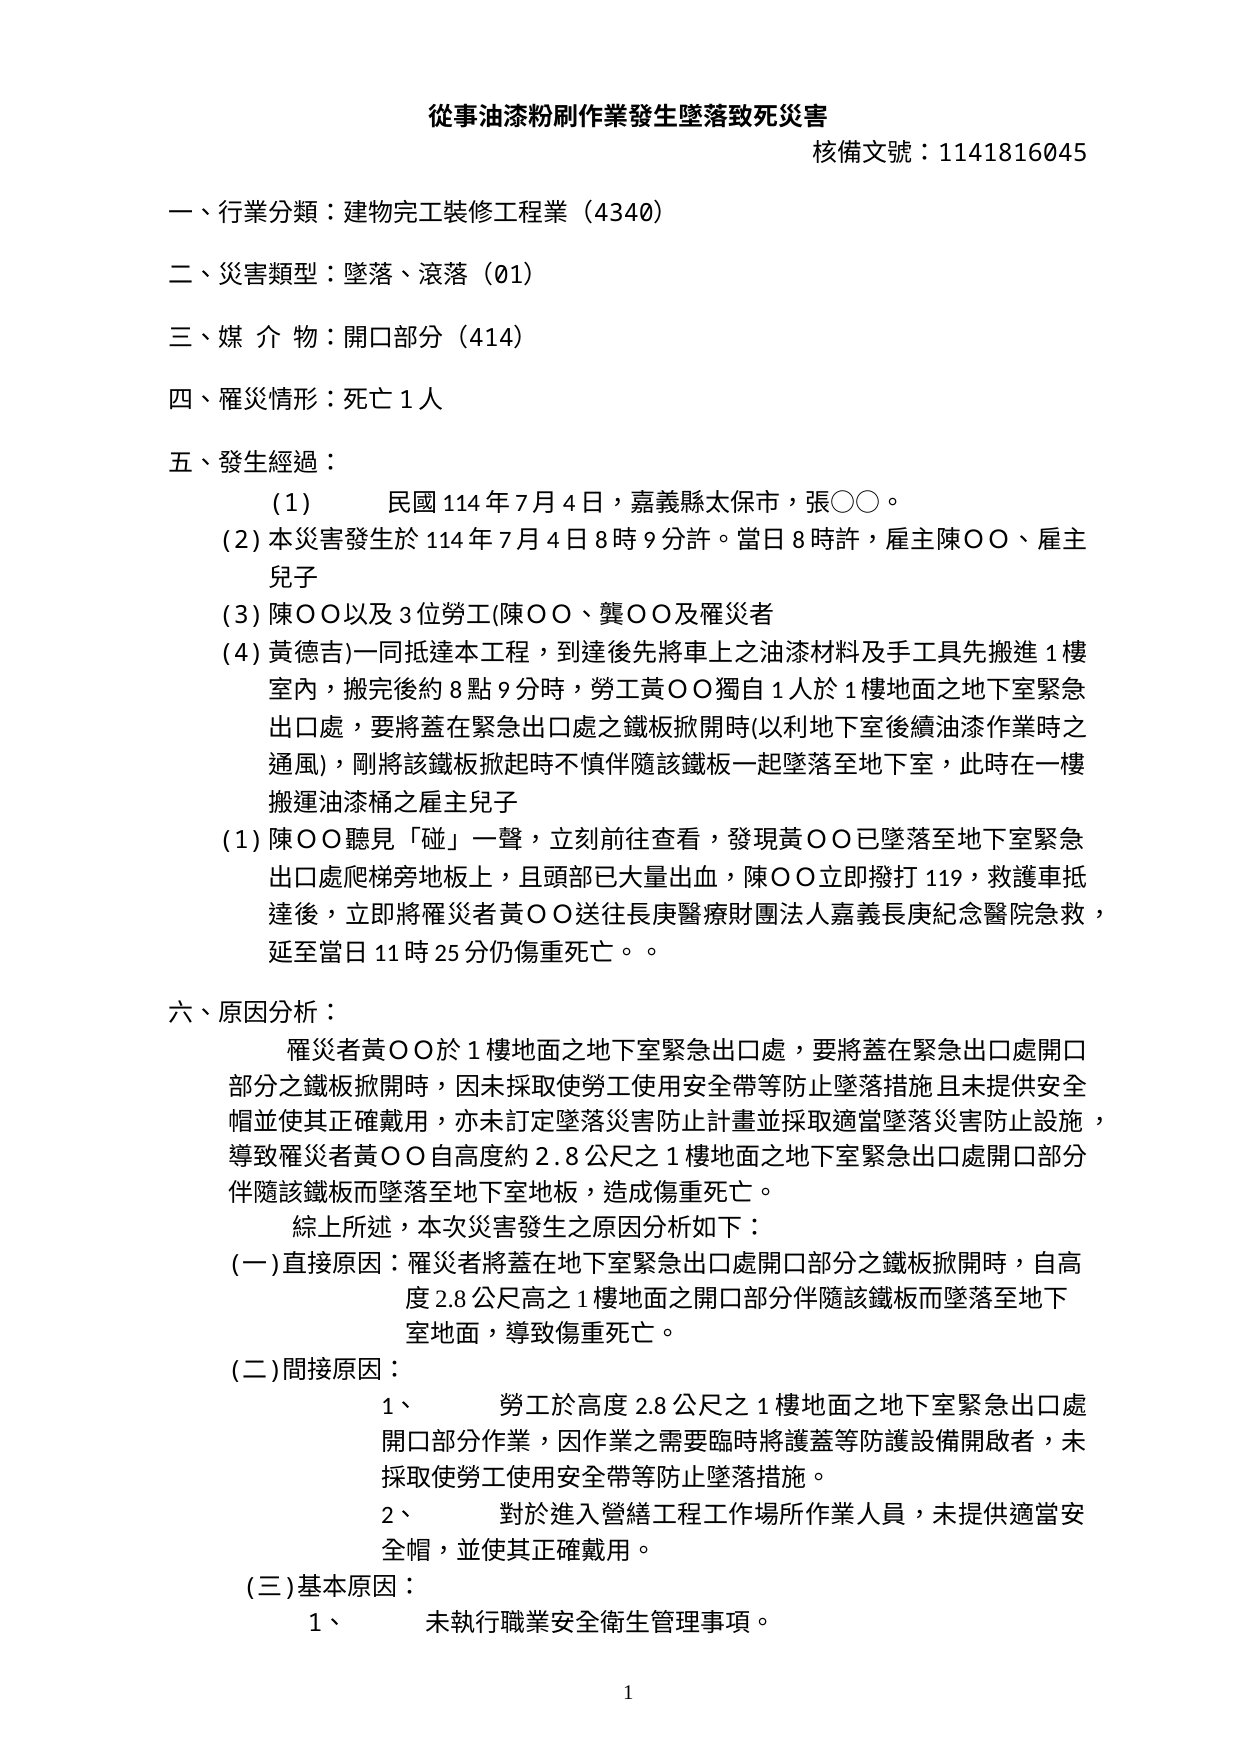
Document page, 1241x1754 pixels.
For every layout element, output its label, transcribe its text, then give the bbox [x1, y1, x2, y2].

text 綜上所述，本次災害發生之原因分析如下： [217, 1208, 1087, 1244]
text (一)直接原因：罹災者將蓋在地下室緊急出口處開口部分之鐵板掀開時，自高度2.8公尺高之1樓地面之開口部分伴隨該鐵板而墜落至地下室地面，導致傷重死亡。 [228, 1244, 1087, 1350]
list 未執行職業安全衛生管理事項。 [307, 1602, 1129, 1638]
list 勞工於高度2.8公尺之1樓地面之地下室緊急出口處開口部分作業，因作業之需要臨時將護蓋等防護設備開啟者，未採取使勞工使用安全帶等防止墜落措施。 [381, 1385, 1087, 1494]
list 民國114年7月4日，嘉義縣太保市，張○○。 [269, 481, 1087, 519]
text 二、災害類型：墜落、滾落（01） [169, 231, 1087, 294]
list 陳ＯＯ聽見「碰」一聲，立刻前往查看，發現黃ＯＯ已墜落至地下室緊急出口處爬梯旁地板上，且頭部已大量出血，陳ＯＯ立即撥打119，救護車抵達後，立即將罹災者黃ＯＯ送往長庚醫療財團法人嘉義長庚紀念醫院急救，延至當日11時25分仍傷重死亡。。 [219, 819, 1087, 969]
list 黃德吉)一同抵達本工程，到達後先將車上之油漆材料及手工具先搬進1樓室內，搬完後約8點9分時，勞工黃ＯＯ獨自1人於1樓地面之地下室緊急出口處，要將蓋在緊急出口處之鐵板掀開時(以利地下室後續油漆作業時之通風)，剛將該鐵板掀起時不慎伴隨該鐵板一起墜落至地下室，此時在一樓搬運油漆桶之雇主兒子 [219, 631, 1087, 819]
text (二)間接原因： [228, 1350, 1087, 1385]
text 罹災者黃ＯＯ於1樓地面之地下室緊急出口處，要將蓋在緊急出口處開口部分之鐵板掀開時，因未採取使勞工使用安全帶等防止墜落措施且未提供安全帽並使其正確戴用，亦未訂定墜落災害防止計畫並採取適當墜落災害防止設施，導致罹災者黃ＯＯ自高度約2.8公尺之1樓地面之地下室緊急出口處開口部分伴隨該鐵板而墜落至地下室地板，造成傷重死亡。 [228, 1031, 1087, 1208]
title 從事油漆粉刷作業發生墜落致死災害 [169, 96, 1087, 132]
text 一、行業分類：建物完工裝修工程業（4340） [169, 169, 1087, 231]
list 對於進入營繕工程工作場所作業人員，未提供適當安全帽，並使其正確戴用。 [381, 1494, 1087, 1567]
text 五、發生經過： [169, 419, 1087, 481]
list 陳ＯＯ以及3位勞工(陳ＯＯ、龔ＯＯ及罹災者 [219, 594, 1087, 631]
text 核備文號：1141816045 [169, 132, 1087, 169]
text (三)基本原因： [228, 1567, 1087, 1602]
text 六、原因分析： [169, 969, 1087, 1031]
text 三、媒 介 物：開口部分（414） [169, 294, 1087, 356]
text 四、罹災情形：死亡1人 [169, 356, 1087, 419]
list 本災害發生於114年7月4日8時9分許。當日8時許，雇主陳ＯＯ、雇主兒子 [219, 519, 1087, 594]
